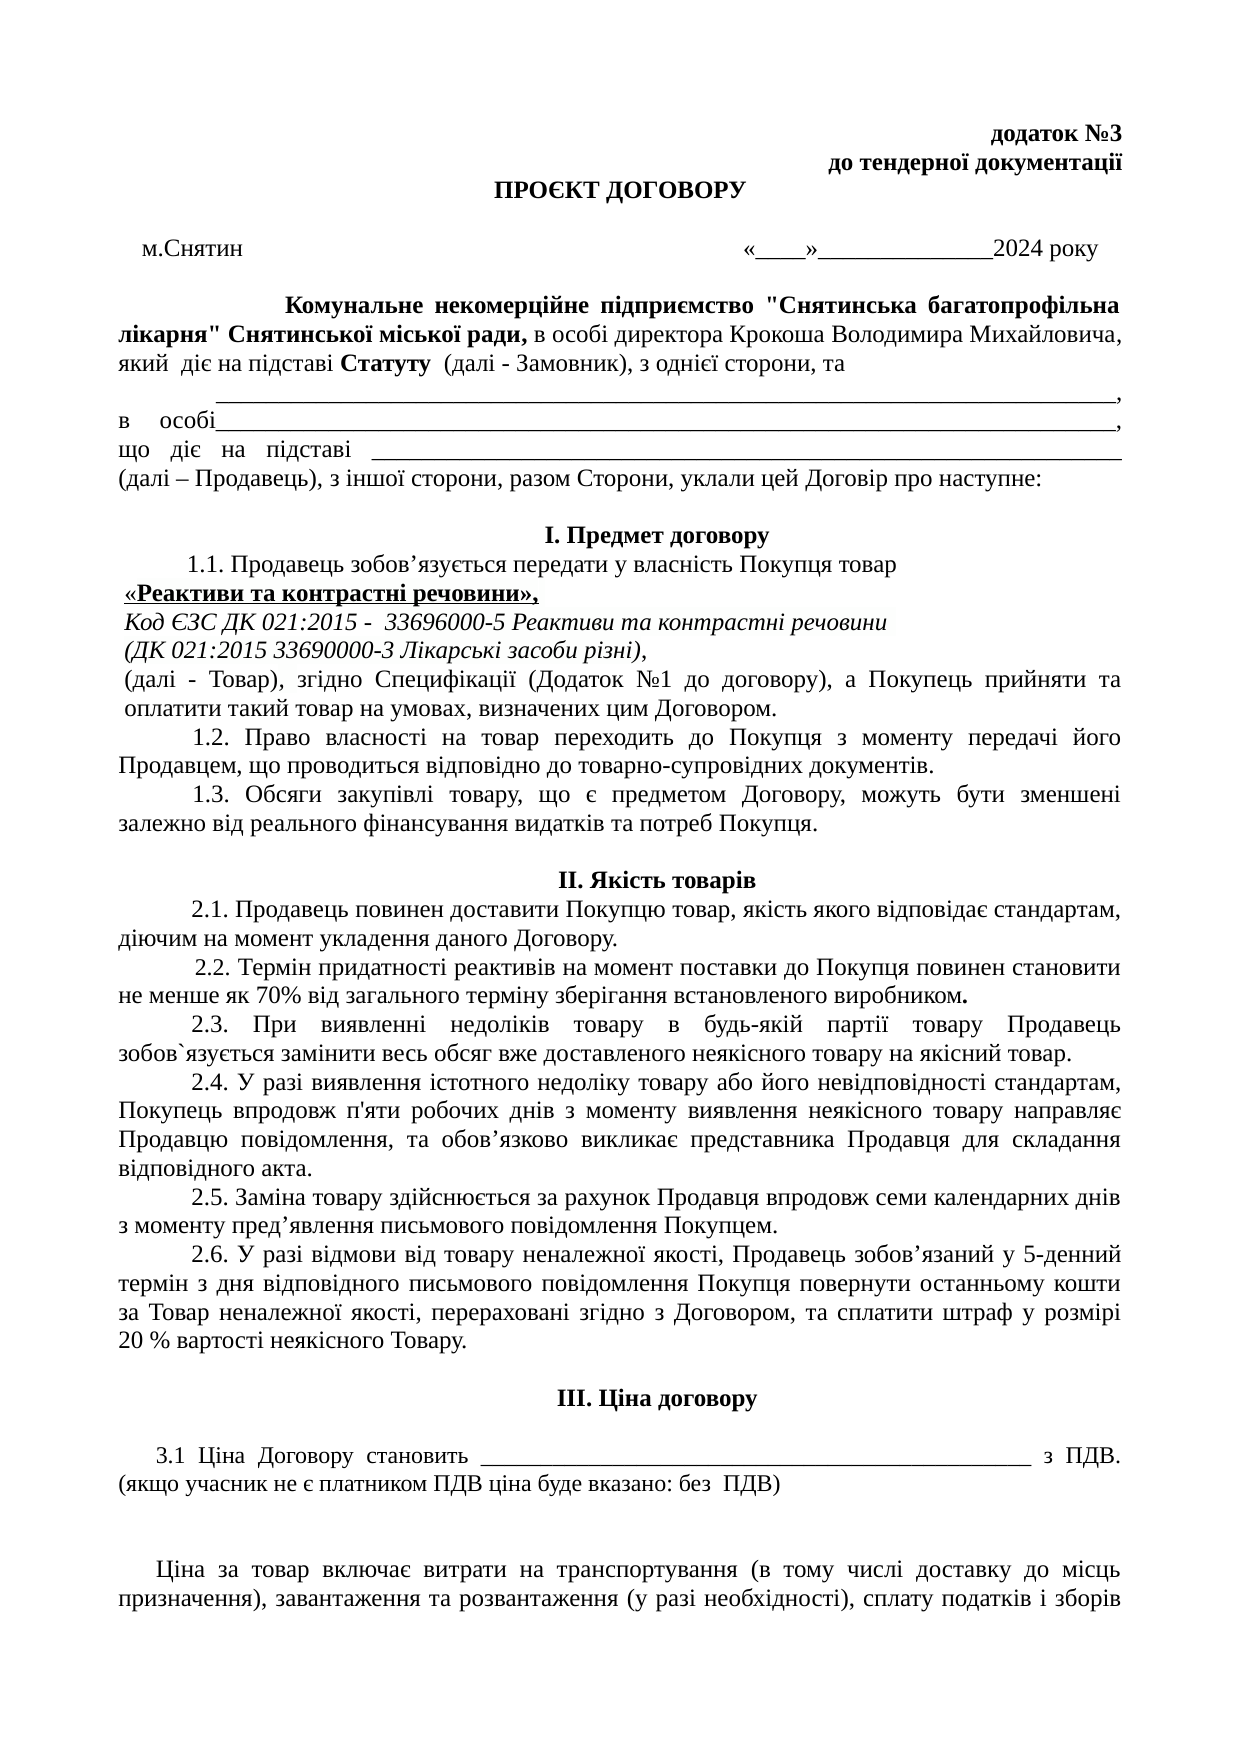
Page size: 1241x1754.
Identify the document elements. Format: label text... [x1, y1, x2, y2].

subtitle II. Якість товарів [118, 866, 1122, 894]
subtitle м.Снятин «____»______________2024 року [118, 233, 1122, 262]
text (далі - Товар), згідно Специфікації (Додаток №1 до договору), а Покупець прийняти та оплатити такий товар на умовах, визначених цим Договором. [124, 664, 1122, 722]
text до тендерної документації [118, 147, 1122, 176]
text 3.1 Ціна Договору становить ______________________________________________ з ПДВ. (якщо учасник не є платником ПДВ ціна буде вказано: без ПДВ) [118, 1441, 1122, 1496]
text (ДК 021:2015 33690000-3 Лікарські засоби різні), [124, 636, 1122, 664]
text 2.1. Продавець повинен доставити Покупцю товар, якість якого відповідає стандартам, діючим на момент укладення даного Договору. [118, 894, 1122, 952]
text 2.5. Заміна товару здійснюється за рахунок Продавця впродовж семи календарних днів з моменту пред’явлення письмового повідомлення Покупцем. [118, 1182, 1122, 1239]
text додаток №3 [118, 118, 1122, 147]
text 2.2. Термін придатності реактивів на момент поставки до Покупця повинен становити не менше як 70% від загального терміну зберігання встановленого виробником. [118, 952, 1122, 1009]
text «Реактиви та контрастні речовини», [124, 578, 1122, 607]
text Ціна за товар включає витрати на транспортування (в тому числі доставку до місць призначення), завантаження та розвантаження (у разі необхідності), сплату податків і зборів [118, 1554, 1122, 1612]
text 1.3. Обсяги закупівлі товару, що є предметом Договору, можуть бути зменшені залежно від реального фінансування видатків та потреб Покупця. [118, 779, 1122, 837]
text 2.6. У разі відмови від товару неналежної якості, Продавець зобов’язаний у 5-денний термін з дня відповідного письмового повідомлення Покупця повернути останньому кошти за Товар неналежної якості, перераховані згідно з Договором, та сплатити штраф у розмірі 20 % вартості неякісного Товару. [118, 1239, 1122, 1354]
text ПРОЄКТ ДОГОВОРУ [118, 176, 1122, 204]
subtitle I. Предмет договору [118, 521, 1122, 549]
text ________________________________________________________________________, в особі________________________________________________________________________, що діє на підставі ____________________________________________________________ (далі – Продавець), з іншої сторони, разом Сторони, уклали цей Договір про наступне: [118, 377, 1122, 492]
text 2.3. При виявленні недоліків товару в будь-якій партії товару Продавець зобов`язується замінити весь обсяг вже доставленого неякісного товару на якісний товар. [118, 1009, 1122, 1067]
text Код ЄЗС ДК 021:2015 - 33696000-5 Реактиви та контрастні речовини [124, 607, 1122, 636]
text Комунальне некомерційне підприємство "Снятинська багатопрофільна лікарня" Снятинської міської ради, в особі директора Крокоша Володимира Михайловича, який діє на підставі Статуту (далі - Замовник), з однієї сторони, та [118, 291, 1122, 377]
text 1.2. Право власності на товар переходить до Покупця з моменту передачі його Продавцем, що проводиться відповідно до товарно-супровідних документів. [118, 722, 1122, 779]
text 2.4. У разі виявлення істотного недоліку товару або його невідповідності стандартам, Покупець впродовж п'яти робочих днів з моменту виявлення неякісного товару направляє Продавцю повідомлення, та обов’язково викликає представника Продавця для складання відповідного акта. [118, 1067, 1122, 1182]
text 1.1. Продавець зобов’язується передати у власність Покупця товар [124, 549, 1122, 578]
subtitle III. Ціна договору [118, 1383, 1122, 1412]
